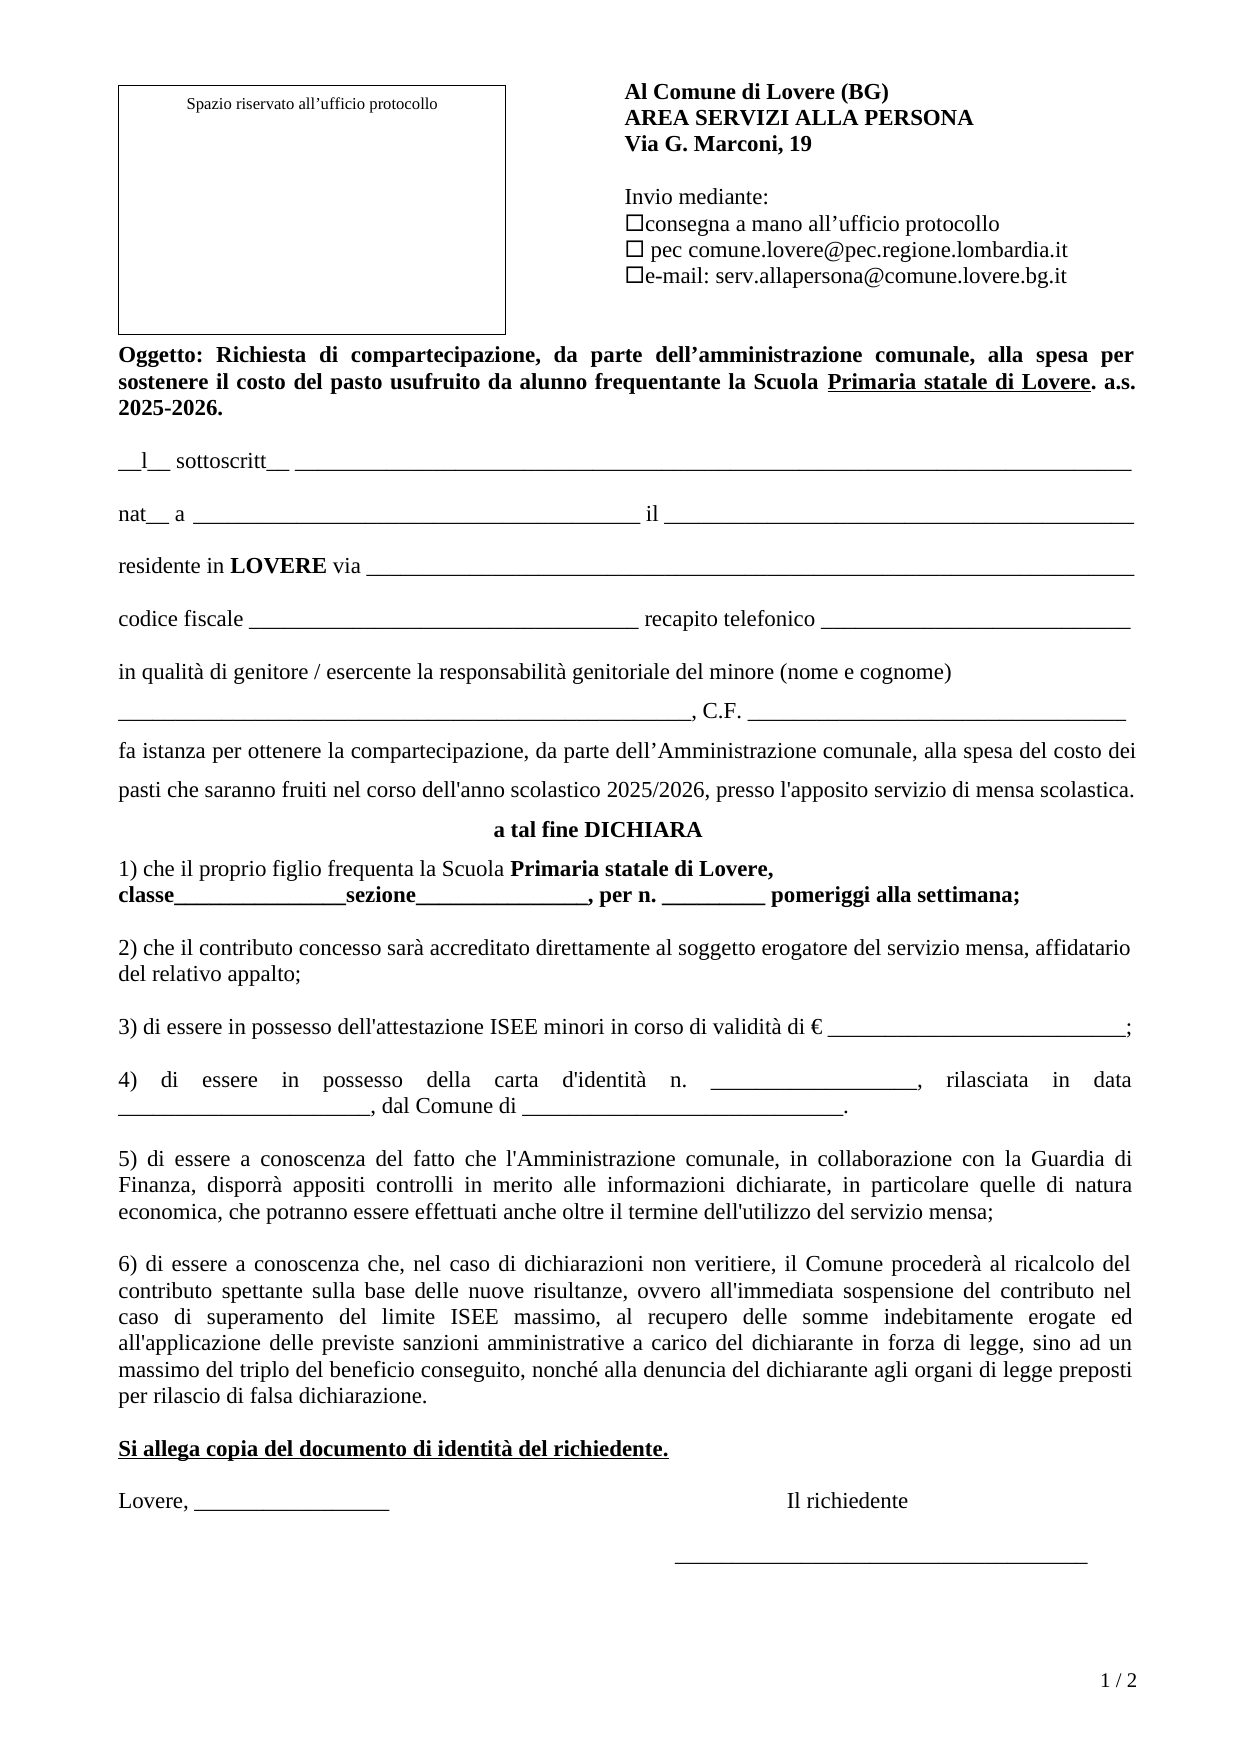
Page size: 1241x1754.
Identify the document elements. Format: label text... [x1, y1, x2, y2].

text ____________________________________ [561, 1540, 1137, 1567]
text AREA SERVIZI ALLA PERSONA [624, 104, 1137, 131]
text nat__ a _______________________________________ il _________________________________________ [118, 499, 1137, 526]
text 1) che il proprio figlio frequenta la Scuola Primaria statale di Lovere, [118, 855, 1134, 881]
text in qualità di genitore / esercente la responsabilità genitoriale del minore (nome e cognome) __________________________________________________, C.F. _________________________________ [118, 658, 1137, 723]
text classe_______________sezione_______________, per n. _________ pomeriggi alla settimana; [118, 881, 1134, 908]
text consegna a mano all’ufficio protocollo [624, 209, 1137, 236]
text codice fiscale __________________________________ recapito telefonico ___________________________ [118, 605, 1137, 631]
text 6) di essere a conoscenza che, nel caso di dichiarazioni non veritiere, il Comune procederà al ricalcolo del contributo spettante sulla base delle nuove risultanze, ovvero all'immediata sospensione del contributo nel caso di superamento del limite ISEE massimo, al recupero delle somme indebitamente erogate ed all'applicazione delle previste sanzioni amministrative a carico del dichiarante in forza di legge, sino ad un massimo del triplo del beneficio conseguito, nonché alla denuncia del dichiarante agli organi di legge preposti per rilascio di falsa dichiarazione. [118, 1250, 1134, 1408]
text Al Comune di Lovere (BG) [624, 78, 1137, 104]
text Lovere, _________________ Il richiedente [118, 1488, 1137, 1514]
text Oggetto: Richiesta di compartecipazione, da parte dell’amministrazione comunale, alla spesa per sostenere il costo del pasto usufruito da alunno frequentante la Scuola Primaria statale di Lovere. a.s. 2025-2026. [118, 341, 1136, 421]
text 2) che il contributo concesso sarà accreditato direttamente al soggetto erogatore del servizio mensa, affidatario del relativo appalto; [118, 934, 1137, 987]
text 5) di essere a conoscenza del fatto che l'Amministrazione comunale, in collaborazione con la Guardia di Finanza, disporrà appositi controlli in merito alle informazioni dichiarate, in particolare quelle di natura economica, che potranno essere effettuati anche oltre il termine dell'utilizzo del servizio mensa; [118, 1145, 1134, 1224]
text e-mail: serv.allapersona@comune.lovere.bg.it [624, 262, 1137, 289]
text Si allega copia del documento di identità del richiedente. [118, 1435, 1134, 1461]
text 4) di essere in possesso della carta d'identità n. __________________, rilasciata in data ______________________, dal Comune di ____________________________. [118, 1066, 1134, 1119]
text [119, 86, 505, 334]
text residente in LOVERE via ___________________________________________________________________ [118, 552, 1137, 579]
text Spazio riservato all’ufficio protocollo [134, 93, 489, 113]
text Via G. Marconi, 19 [624, 131, 1137, 157]
text __l__ sottoscritt__ _________________________________________________________________________ [118, 447, 1137, 473]
text a tal fine DICHIARA [118, 816, 1078, 842]
text  pec comune.lovere@pec.regione.lombardia.it [624, 236, 1137, 262]
text 3) di essere in possesso dell'attestazione ISEE minori in corso di validità di € __________________________; [118, 1013, 1134, 1039]
text Invio mediante: [624, 183, 1137, 209]
text fa istanza per ottenere la compartecipazione, da parte dell’Amministrazione comunale, alla spesa del costo dei pasti che saranno fruiti nel corso dell'anno scolastico 2025/2026, presso l'apposito servizio di mensa scolastica. [118, 737, 1138, 802]
